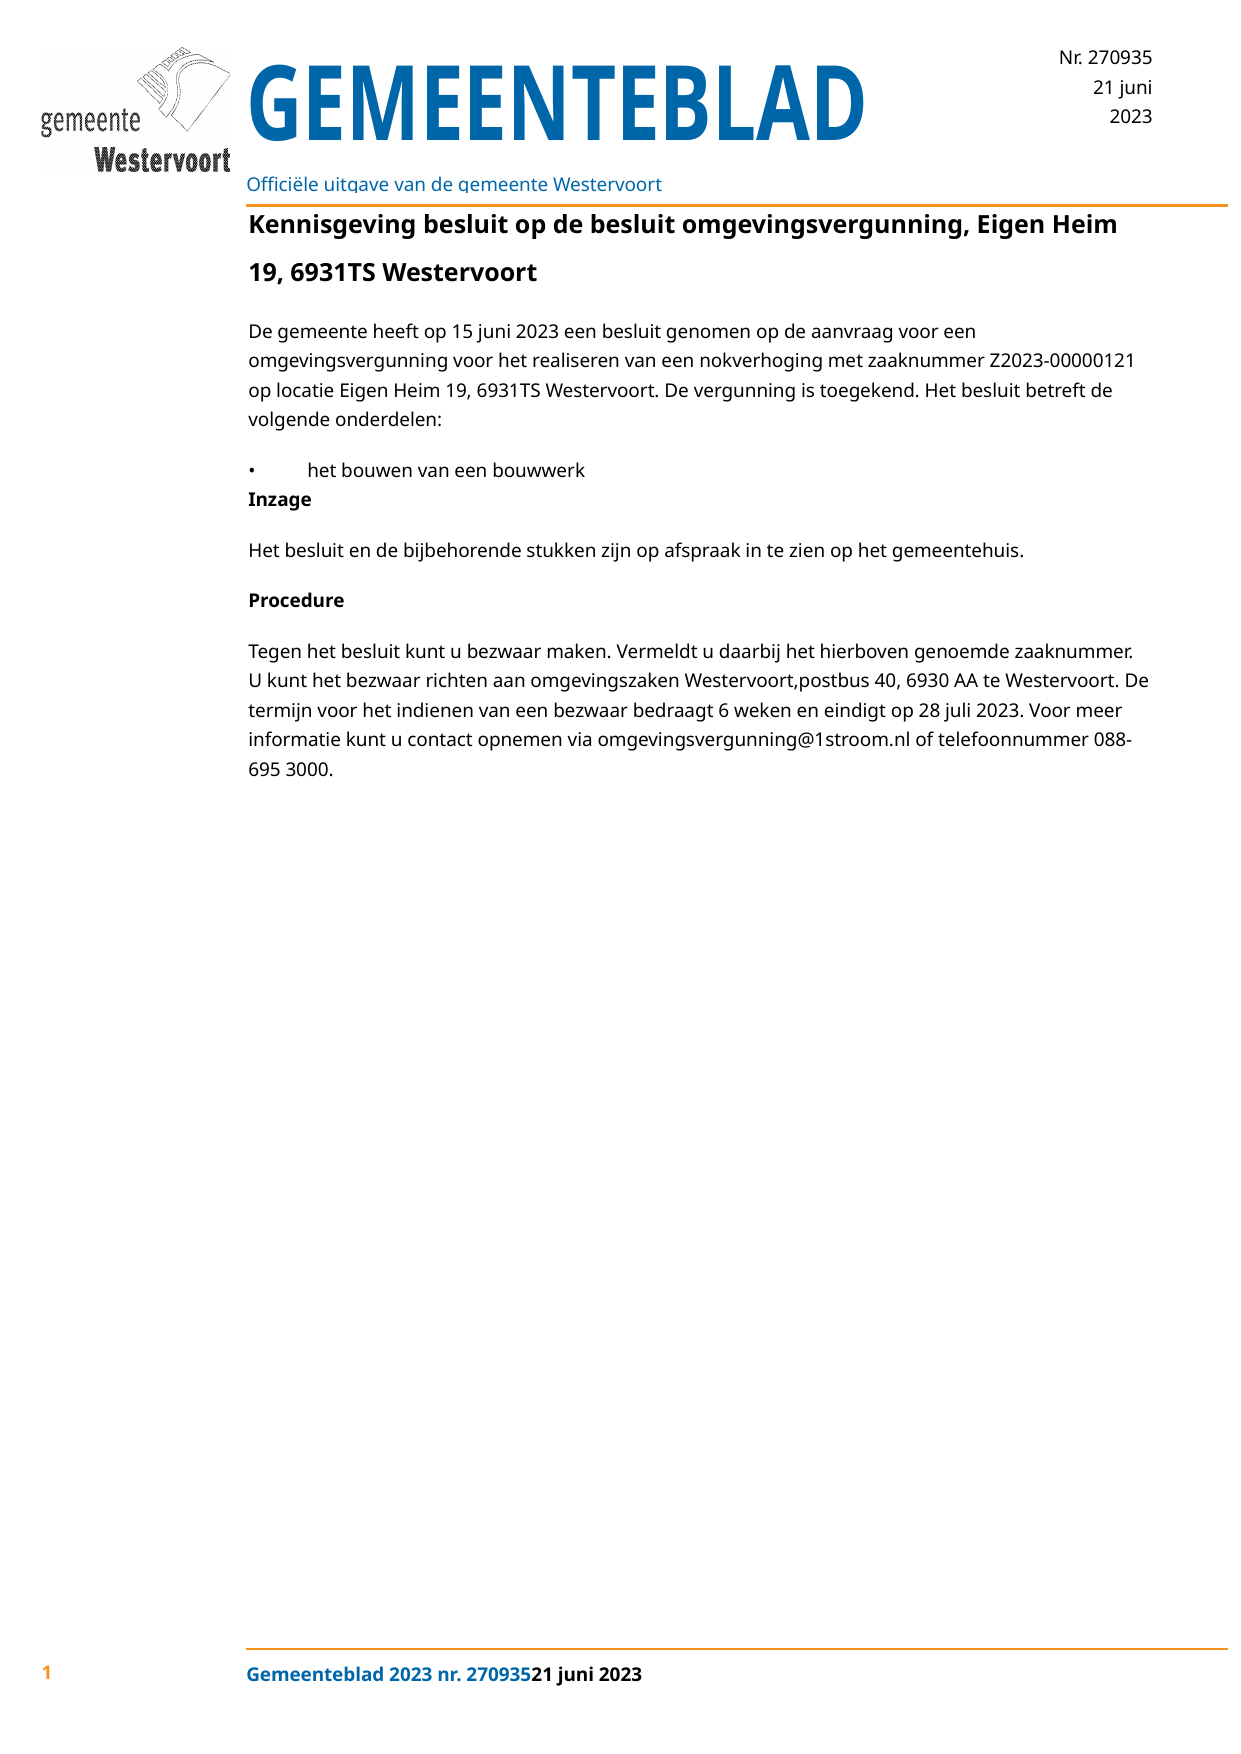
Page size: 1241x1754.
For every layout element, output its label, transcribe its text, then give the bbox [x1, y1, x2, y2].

text De gemeente heeft op 15 juni 2023 een besluit genomen op de aanvraag voor een omgevingsvergunning voor het realiseren van een nokverhoging met zaaknummer Z2023-00000121 op locatie Eigen Heim 19, 6931TS Westervoort. De vergunning is toegekend. Het besluit betreft de volgende onderdelen: [248, 318, 1152, 432]
text Tegen het besluit kunt u bezwaar maken. Vermeldt u daarbij het hierboven genoemde zaaknummer. U kunt het bezwaar richten aan omgevingszaken Westervoort,postbus 40, 6930 AA te Westervoort. De termijn voor het indienen van een bezwaar bedraagt 6 weken en eindigt op 28 juli 2023. Voor meer informatie kunt u contact opnemen via omgevingsvergunning@1stroom.nl of telefoonnummer 088-695 3000. [248, 638, 1152, 782]
text Procedure [248, 587, 1152, 613]
text Het besluit en de bijbehorende stukken zijn op afspraak in te zien op het gemeentehuis. [248, 537, 1152, 563]
picture [41, 47, 231, 172]
list het bouwen van een bouwwerk [248, 457, 1152, 483]
text Kennisgeving besluit op de besluit omgevingsvergunning, Eigen Heim 19, 6931TS Westervoort [248, 207, 1152, 288]
text Inzage [248, 487, 1152, 512]
